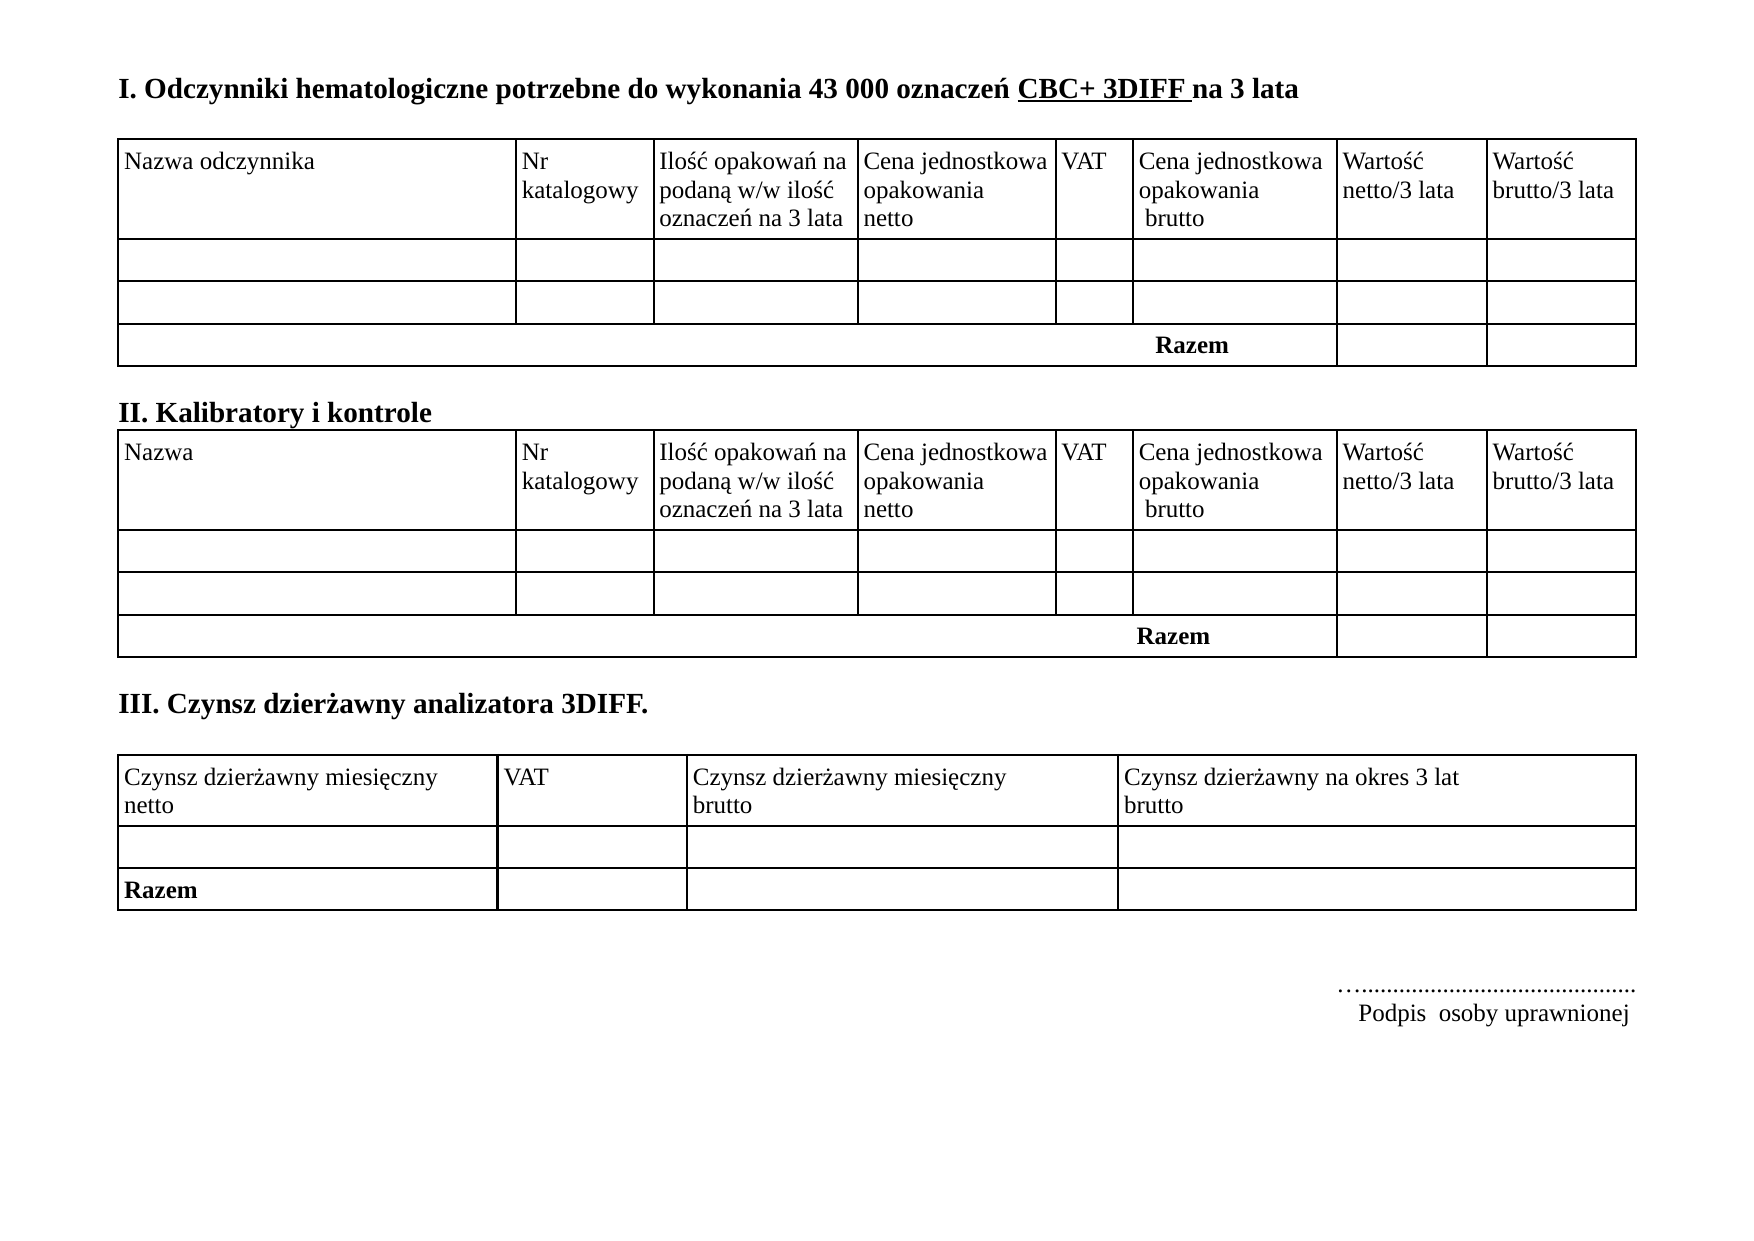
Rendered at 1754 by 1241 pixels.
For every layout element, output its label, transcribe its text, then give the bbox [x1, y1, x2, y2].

table_cell [1488, 573, 1635, 613]
table_cell [1338, 325, 1486, 365]
table_cell [1488, 531, 1635, 571]
table_cell [119, 531, 515, 571]
table_cell [688, 827, 1117, 867]
table_header Wartość netto/3 lata [1338, 140, 1486, 238]
table_cell [1057, 531, 1132, 571]
table_cell Razem [119, 325, 1336, 365]
table_cell [1338, 240, 1486, 280]
table_header Nazwa odczynnika [119, 140, 515, 238]
table_header VAT [499, 756, 686, 825]
table_cell [119, 240, 515, 280]
table_cell [1134, 282, 1336, 322]
table_header Ilość opakowań na podaną w/w ilość oznaczeń na 3 lata [655, 140, 857, 238]
text Podpis osoby uprawnionej [118, 998, 1636, 1026]
table_cell [859, 573, 1055, 613]
table_cell [655, 531, 857, 571]
table_header Nr katalogowy [517, 140, 653, 238]
table_cell [119, 573, 515, 613]
table_header Czynsz dzierżawny miesięczny netto [119, 756, 496, 825]
table_header Cena jednostkowa opakowania brutto [1134, 431, 1336, 529]
text II. Kalibratory i kontrole [118, 396, 1636, 429]
text …............................................ [118, 969, 1636, 998]
table_header VAT [1057, 431, 1132, 529]
table_cell [1488, 325, 1635, 365]
table_header Nazwa [119, 431, 515, 529]
table_cell [1488, 616, 1635, 656]
table_cell [859, 282, 1055, 322]
table_cell [517, 282, 653, 322]
table_cell [517, 573, 653, 613]
table_cell [499, 869, 686, 909]
table_cell [859, 240, 1055, 280]
text I. Odczynniki hematologiczne potrzebne do wykonania 43 000 oznaczeń CBC+ 3DIFF na 3 lata [118, 71, 1636, 104]
table_cell [1119, 869, 1635, 909]
table_cell [1134, 573, 1336, 613]
table_cell [1134, 240, 1336, 280]
table_cell Razem [119, 869, 496, 909]
table_header Cena jednostkowa opakowania netto [859, 140, 1055, 238]
table_cell [1338, 573, 1486, 613]
table_cell [1488, 240, 1635, 280]
table_cell [1338, 531, 1486, 571]
table_cell [1057, 282, 1132, 322]
table_cell [655, 240, 857, 280]
table_header Cena jednostkowa opakowania netto [859, 431, 1055, 529]
table_cell [499, 827, 686, 867]
table_cell [1134, 531, 1336, 571]
table_cell [1119, 827, 1635, 867]
table_cell [1338, 282, 1486, 322]
table_cell [1488, 282, 1635, 322]
table_header Czynsz dzierżawny na okres 3 lat brutto [1119, 756, 1635, 825]
table_header Wartość brutto/3 lata [1488, 140, 1635, 238]
table_cell [688, 869, 1117, 909]
table_header Ilość opakowań na podaną w/w ilość oznaczeń na 3 lata [655, 431, 857, 529]
table_cell [119, 827, 496, 867]
table_header Czynsz dzierżawny miesięczny brutto [688, 756, 1117, 825]
table_header Cena jednostkowa opakowania brutto [1134, 140, 1336, 238]
table_header VAT [1057, 140, 1132, 238]
table_cell [1338, 616, 1486, 656]
table_cell Razem [119, 616, 1336, 656]
table_cell [655, 282, 857, 322]
table_cell [859, 531, 1055, 571]
table_cell [1057, 573, 1132, 613]
table_cell [517, 240, 653, 280]
table_header Wartość brutto/3 lata [1488, 431, 1635, 529]
text III. Czynsz dzierżawny analizatora 3DIFF. [118, 687, 1636, 720]
table_cell [517, 531, 653, 571]
table_header Nr katalogowy [517, 431, 653, 529]
table_cell [1057, 240, 1132, 280]
table_cell [655, 573, 857, 613]
table_header Wartość netto/3 lata [1338, 431, 1486, 529]
table_cell [119, 282, 515, 322]
